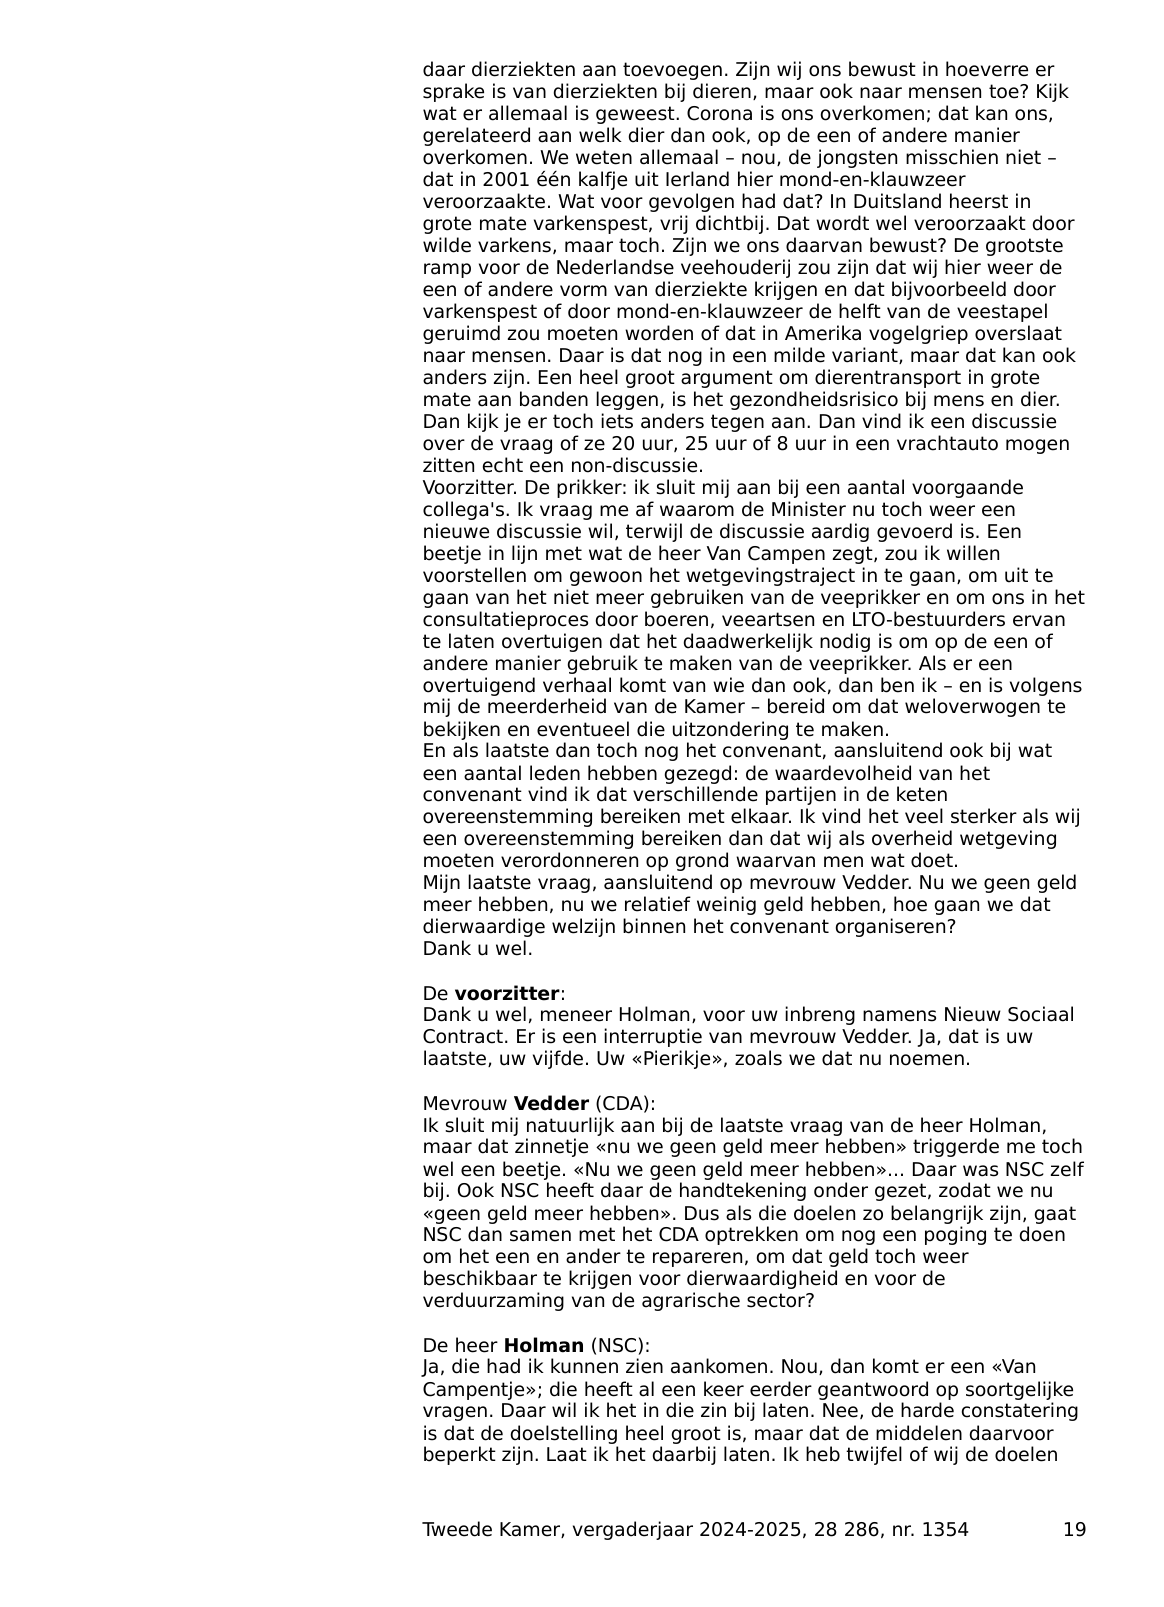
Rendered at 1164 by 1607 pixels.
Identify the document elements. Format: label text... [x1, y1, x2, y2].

text Dank u wel. [422, 938, 1087, 960]
text Ik sluit mij natuurlijk aan bij de laatste vraag van de heer Holman, maar dat zinnetje «nu we geen geld meer hebben» triggerde me toch wel een beetje. «Nu we geen geld meer hebben»... Daar was NSC zelf bij. Ook NSC heeft daar de handtekening onder gezet, zodat we nu «geen geld meer hebben». Dus als die doelen zo belangrijk zijn, gaat NSC dan samen met het CDA optrekken om nog een poging te doen om het een en ander te repareren, om dat geld toch weer beschikbaar te krijgen voor dierwaardigheid en voor de verduurzaming van de agrarische sector? [422, 1114, 1087, 1312]
text De heer Holman (NSC): [422, 1334, 1087, 1356]
text Voorzitter. De prikker: ik sluit mij aan bij een aantal voorgaande collega's. Ik vraag me af waarom de Minister nu toch weer een nieuwe discussie wil, terwijl de discussie aardig gevoerd is. Een beetje in lijn met wat de heer Van Campen zegt, zou ik willen voorstellen om gewoon het wetgevingstraject in te gaan, om uit te gaan van het niet meer gebruiken van de veeprikker en om ons in het consultatieproces door boeren, veeartsen en LTO-bestuurders ervan te laten overtuigen dat het daadwerkelijk nodig is om op de een of andere manier gebruik te maken van de veeprikker. Als er een overtuigend verhaal komt van wie dan ook, dan ben ik – en is volgens mij de meerderheid van de Kamer – bereid om dat weloverwogen te bekijken en eventueel die uitzondering te maken. [422, 477, 1087, 740]
text Dank u wel, meneer Holman, voor uw inbreng namens Nieuw Sociaal Contract. Er is een interruptie van mevrouw Vedder. Ja, dat is uw laatste, uw vijfde. Uw «Pierikje», zoals we dat nu noemen. [422, 1004, 1087, 1070]
text daar dierziekten aan toevoegen. Zijn wij ons bewust in hoeverre er sprake is van dierziekten bij dieren, maar ook naar mensen toe? Kijk wat er allemaal is geweest. Corona is ons overkomen; dat kan ons, gerelateerd aan welk dier dan ook, op de een of andere manier overkomen. We weten allemaal – nou, de jongsten misschien niet – dat in 2001 één kalfje uit Ierland hier mond-en-klauwzeer veroorzaakte. Wat voor gevolgen had dat? In Duitsland heerst in grote mate varkenspest, vrij dichtbij. Dat wordt wel veroorzaakt door wilde varkens, maar toch. Zijn we ons daarvan bewust? De grootste ramp voor de Nederlandse veehouderij zou zijn dat wij hier weer de een of andere vorm van dierziekte krijgen en dat bijvoorbeeld door varkenspest of door mond-en-klauwzeer de helft van de veestapel geruimd zou moeten worden of dat in Amerika vogelgriep overslaat naar mensen. Daar is dat nog in een milde variant, maar dat kan ook anders zijn. Een heel groot argument om dierentransport in grote mate aan banden leggen, is het gezondheidsrisico bij mens en dier. Dan kijk je er toch iets anders tegen aan. Dan vind ik een discussie over de vraag of ze 20 uur, 25 uur of 8 uur in een vrachtauto mogen zitten echt een non-discussie. [422, 59, 1087, 477]
text Ja, die had ik kunnen zien aankomen. Nou, dan komt er een «Van Campentje»; die heeft al een keer eerder geantwoord op soortgelijke vragen. Daar wil ik het in die zin bij laten. Nee, de harde constatering is dat de doelstelling heel groot is, maar dat de middelen daarvoor beperkt zijn. Laat ik het daarbij laten. Ik heb twijfel of wij de doelen [422, 1356, 1087, 1466]
text Mijn laatste vraag, aansluitend op mevrouw Vedder. Nu we geen geld meer hebben, nu we relatief weinig geld hebben, hoe gaan we dat dierwaardige welzijn binnen het convenant organiseren? [422, 872, 1087, 938]
text De voorzitter: [422, 982, 1087, 1004]
text En als laatste dan toch nog het convenant, aansluitend ook bij wat een aantal leden hebben gezegd: de waardevolheid van het convenant vind ik dat verschillende partijen in de keten overeenstemming bereiken met elkaar. Ik vind het veel sterker als wij een overeenstemming bereiken dan dat wij als overheid wetgeving moeten verordonneren op grond waarvan men wat doet. [422, 740, 1087, 872]
text Mevrouw Vedder (CDA): [422, 1092, 1087, 1114]
